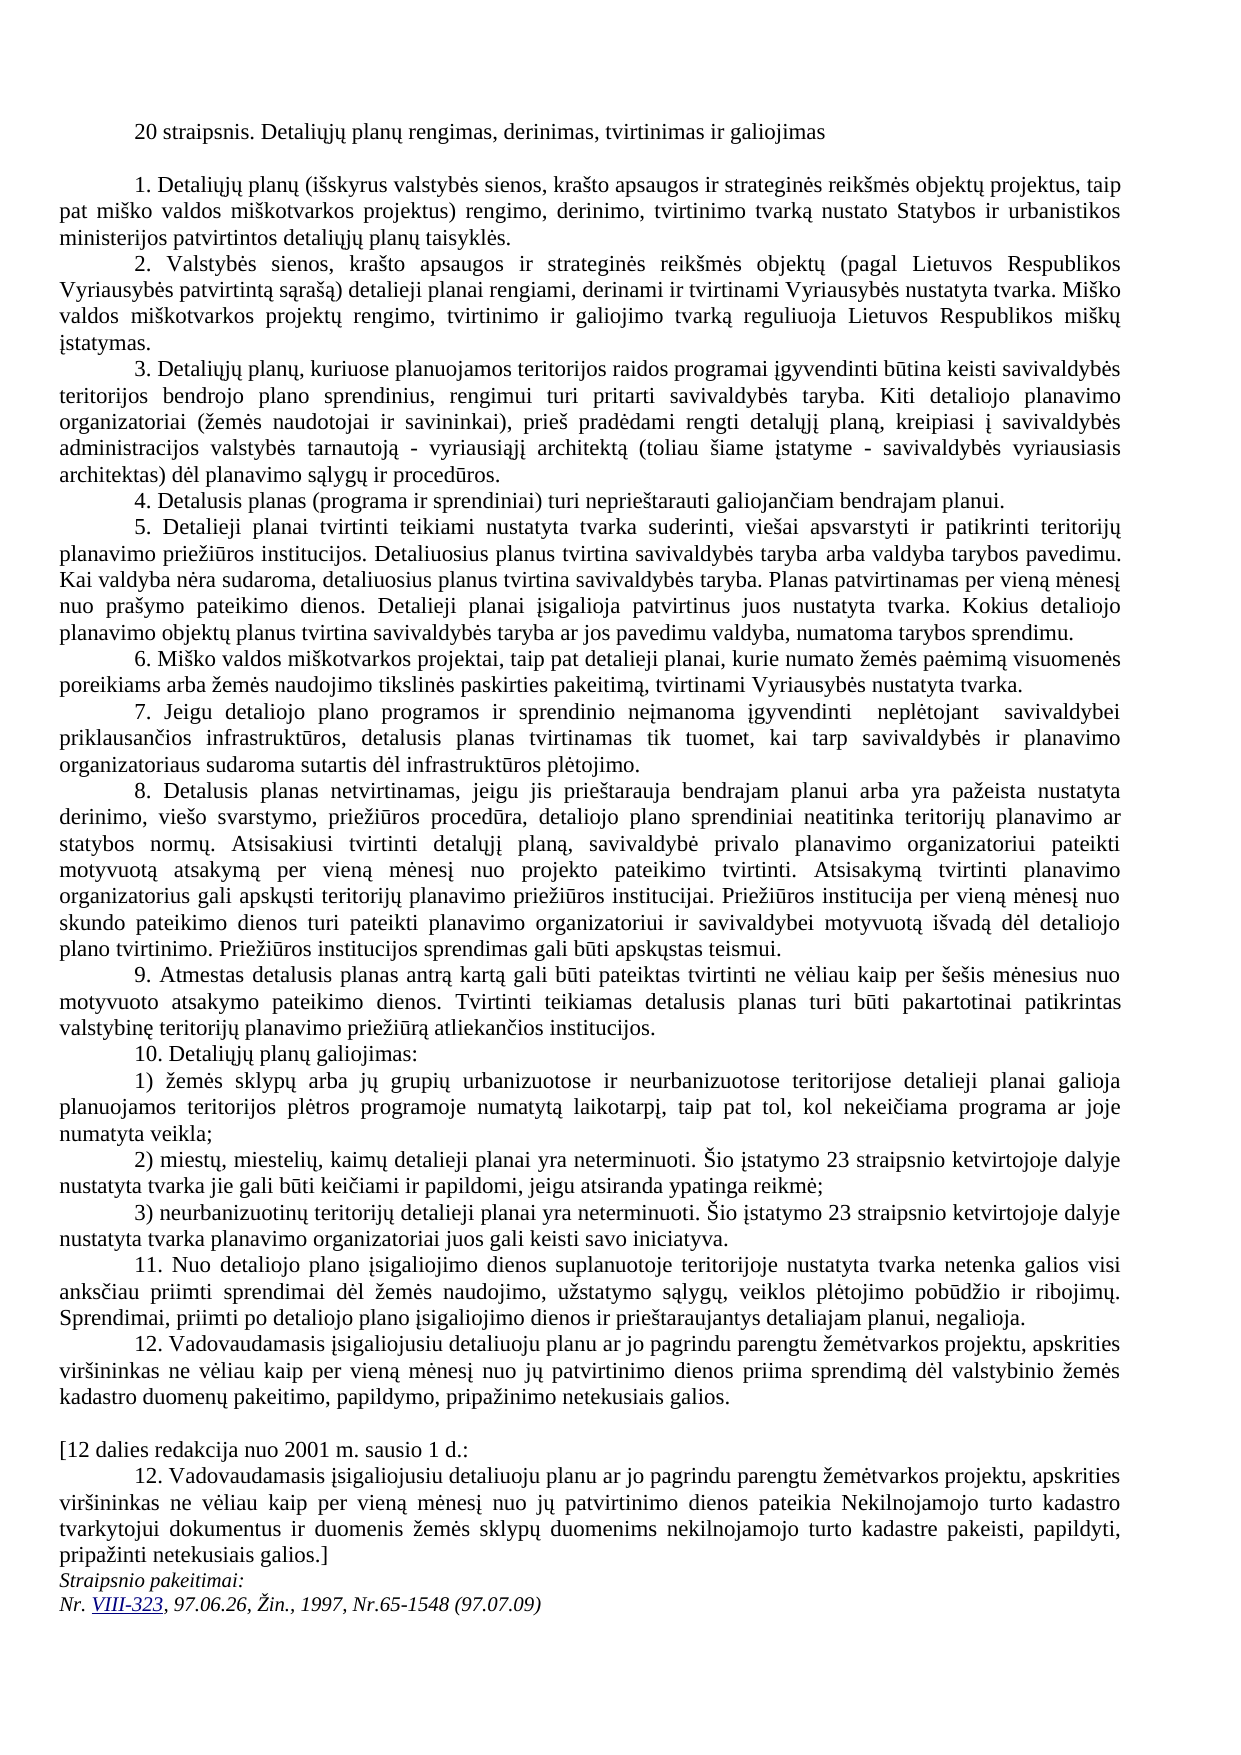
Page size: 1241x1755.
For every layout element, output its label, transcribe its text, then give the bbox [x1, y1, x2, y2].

text 12. Vadovaudamasis įsigaliojusiu detaliuoju planu ar jo pagrindu parengtu žemėtvarkos projektu, apskrities viršininkas ne vėliau kaip per vieną mėnesį nuo jų patvirtinimo dienos pateikia Nekilnojamojo turto kadastro tvarkytojui dokumentus ir duomenis žemės sklypų duomenims nekilnojamojo turto kadastre pakeisti, papildyti, pripažinti netekusiais galios.] [59, 1462, 1122, 1568]
text 10. Detaliųjų planų galiojimas: [59, 1041, 1122, 1067]
text 2. Valstybės sienos, krašto apsaugos ir strateginės reikšmės objektų (pagal Lietuvos Respublikos Vyriausybės patvirtintą sąrašą) detalieji planai rengiami, derinami ir tvirtinami Vyriausybės nustatyta tvarka. Miško valdos miškotvarkos projektų rengimo, tvirtinimo ir galiojimo tvarką reguliuoja Lietuvos Respublikos miškų įstatymas. [59, 250, 1122, 355]
text 1. Detaliųjų planų (išskyrus valstybės sienos, krašto apsaugos ir strateginės reikšmės objektų projektus, taip pat miško valdos miškotvarkos projektus) rengimo, derinimo, tvirtinimo tvarką nustato Statybos ir urbanistikos ministerijos patvirtintos detaliųjų planų taisyklės. [59, 171, 1122, 250]
text 5. Detalieji planai tvirtinti teikiami nustatyta tvarka suderinti, viešai apsvarstyti ir patikrinti teritorijų planavimo priežiūros institucijos. Detaliuosius planus tvirtina savivaldybės taryba arba valdyba tarybos pavedimu. Kai valdyba nėra sudaroma, detaliuosius planus tvirtina savivaldybės taryba. Planas patvirtinamas per vieną mėnesį nuo prašymo pateikimo dienos. Detalieji planai įsigalioja patvirtinus juos nustatyta tvarka. Kokius detaliojo planavimo objektų planus tvirtina savivaldybės taryba ar jos pavedimu valdyba, numatoma tarybos sprendimu. [59, 513, 1122, 645]
text 1) žemės sklypų arba jų grupių urbanizuotose ir neurbanizuotose teritorijose detalieji planai galioja planuojamos teritorijos plėtros programoje numatytą laikotarpį, taip pat tol, kol nekeičiama programa ar joje numatyta veikla; [59, 1067, 1122, 1146]
text [12 dalies redakcija nuo 2001 m. sausio 1 d.: [59, 1436, 1122, 1462]
text 20 straipsnis. Detaliųjų planų rengimas, derinimas, tvirtinimas ir galiojimas [59, 118, 1122, 144]
text 11. Nuo detaliojo plano įsigaliojimo dienos suplanuotoje teritorijoje nustatyta tvarka netenka galios visi anksčiau priimti sprendimai dėl žemės naudojimo, užstatymo sąlygų, veiklos plėtojimo pobūdžio ir ribojimų. Sprendimai, priimti po detaliojo plano įsigaliojimo dienos ir prieštaraujantys detaliajam planui, negalioja. [59, 1251, 1122, 1330]
text Nr. VIII-323, 97.06.26, Žin., 1997, Nr.65-1548 (97.07.09) [59, 1592, 1122, 1616]
text 3. Detaliųjų planų, kuriuose planuojamos teritorijos raidos programai įgyvendinti būtina keisti savivaldybės teritorijos bendrojo plano sprendinius, rengimui turi pritarti savivaldybės taryba. Kiti detaliojo planavimo organizatoriai (žemės naudotojai ir savininkai), prieš pradėdami rengti detalųjį planą, kreipiasi į savivaldybės administracijos valstybės tarnautoją - vyriausiąjį architektą (toliau šiame įstatyme - savivaldybės vyriausiasis architektas) dėl planavimo sąlygų ir procedūros. [59, 355, 1122, 487]
text 3) neurbanizuotinų teritorijų detalieji planai yra neterminuoti. Šio įstatymo 23 straipsnio ketvirtojoje dalyje nustatyta tvarka planavimo organizatoriai juos gali keisti savo iniciatyva. [59, 1199, 1122, 1251]
text 4. Detalusis planas (programa ir sprendiniai) turi neprieštarauti galiojančiam bendrajam planui. [59, 487, 1122, 513]
text Straipsnio pakeitimai: [59, 1568, 1122, 1592]
text 9. Atmestas detalusis planas antrą kartą gali būti pateiktas tvirtinti ne vėliau kaip per šešis mėnesius nuo motyvuoto atsakymo pateikimo dienos. Tvirtinti teikiamas detalusis planas turi būti pakartotinai patikrintas valstybinę teritorijų planavimo priežiūrą atliekančios institucijos. [59, 961, 1122, 1041]
text 12. Vadovaudamasis įsigaliojusiu detaliuoju planu ar jo pagrindu parengtu žemėtvarkos projektu, apskrities viršininkas ne vėliau kaip per vieną mėnesį nuo jų patvirtinimo dienos priima sprendimą dėl valstybinio žemės kadastro duomenų pakeitimo, papildymo, pripažinimo netekusiais galios. [59, 1330, 1122, 1409]
text 7. Jeigu detaliojo plano programos ir sprendinio neįmanoma įgyvendinti neplėtojant savivaldybei priklausančios infrastruktūros, detalusis planas tvirtinamas tik tuomet, kai tarp savivaldybės ir planavimo organizatoriaus sudaroma sutartis dėl infrastruktūros plėtojimo. [59, 698, 1122, 777]
text 8. Detalusis planas netvirtinamas, jeigu jis prieštarauja bendrajam planui arba yra pažeista nustatyta derinimo, viešo svarstymo, priežiūros procedūra, detaliojo plano sprendiniai neatitinka teritorijų planavimo ar statybos normų. Atsisakiusi tvirtinti detalųjį planą, savivaldybė privalo planavimo organizatoriui pateikti motyvuotą atsakymą per vieną mėnesį nuo projekto pateikimo tvirtinti. Atsisakymą tvirtinti planavimo organizatorius gali apskųsti teritorijų planavimo priežiūros institucijai. Priežiūros institucija per vieną mėnesį nuo skundo pateikimo dienos turi pateikti planavimo organizatoriui ir savivaldybei motyvuotą išvadą dėl detaliojo plano tvirtinimo. Priežiūros institucijos sprendimas gali būti apskųstas teismui. [59, 777, 1122, 961]
text 6. Miško valdos miškotvarkos projektai, taip pat detalieji planai, kurie numato žemės paėmimą visuomenės poreikiams arba žemės naudojimo tikslinės paskirties pakeitimą, tvirtinami Vyriausybės nustatyta tvarka. [59, 645, 1122, 698]
text 2) miestų, miestelių, kaimų detalieji planai yra neterminuoti. Šio įstatymo 23 straipsnio ketvirtojoje dalyje nustatyta tvarka jie gali būti keičiami ir papildomi, jeigu atsiranda ypatinga reikmė; [59, 1146, 1122, 1199]
